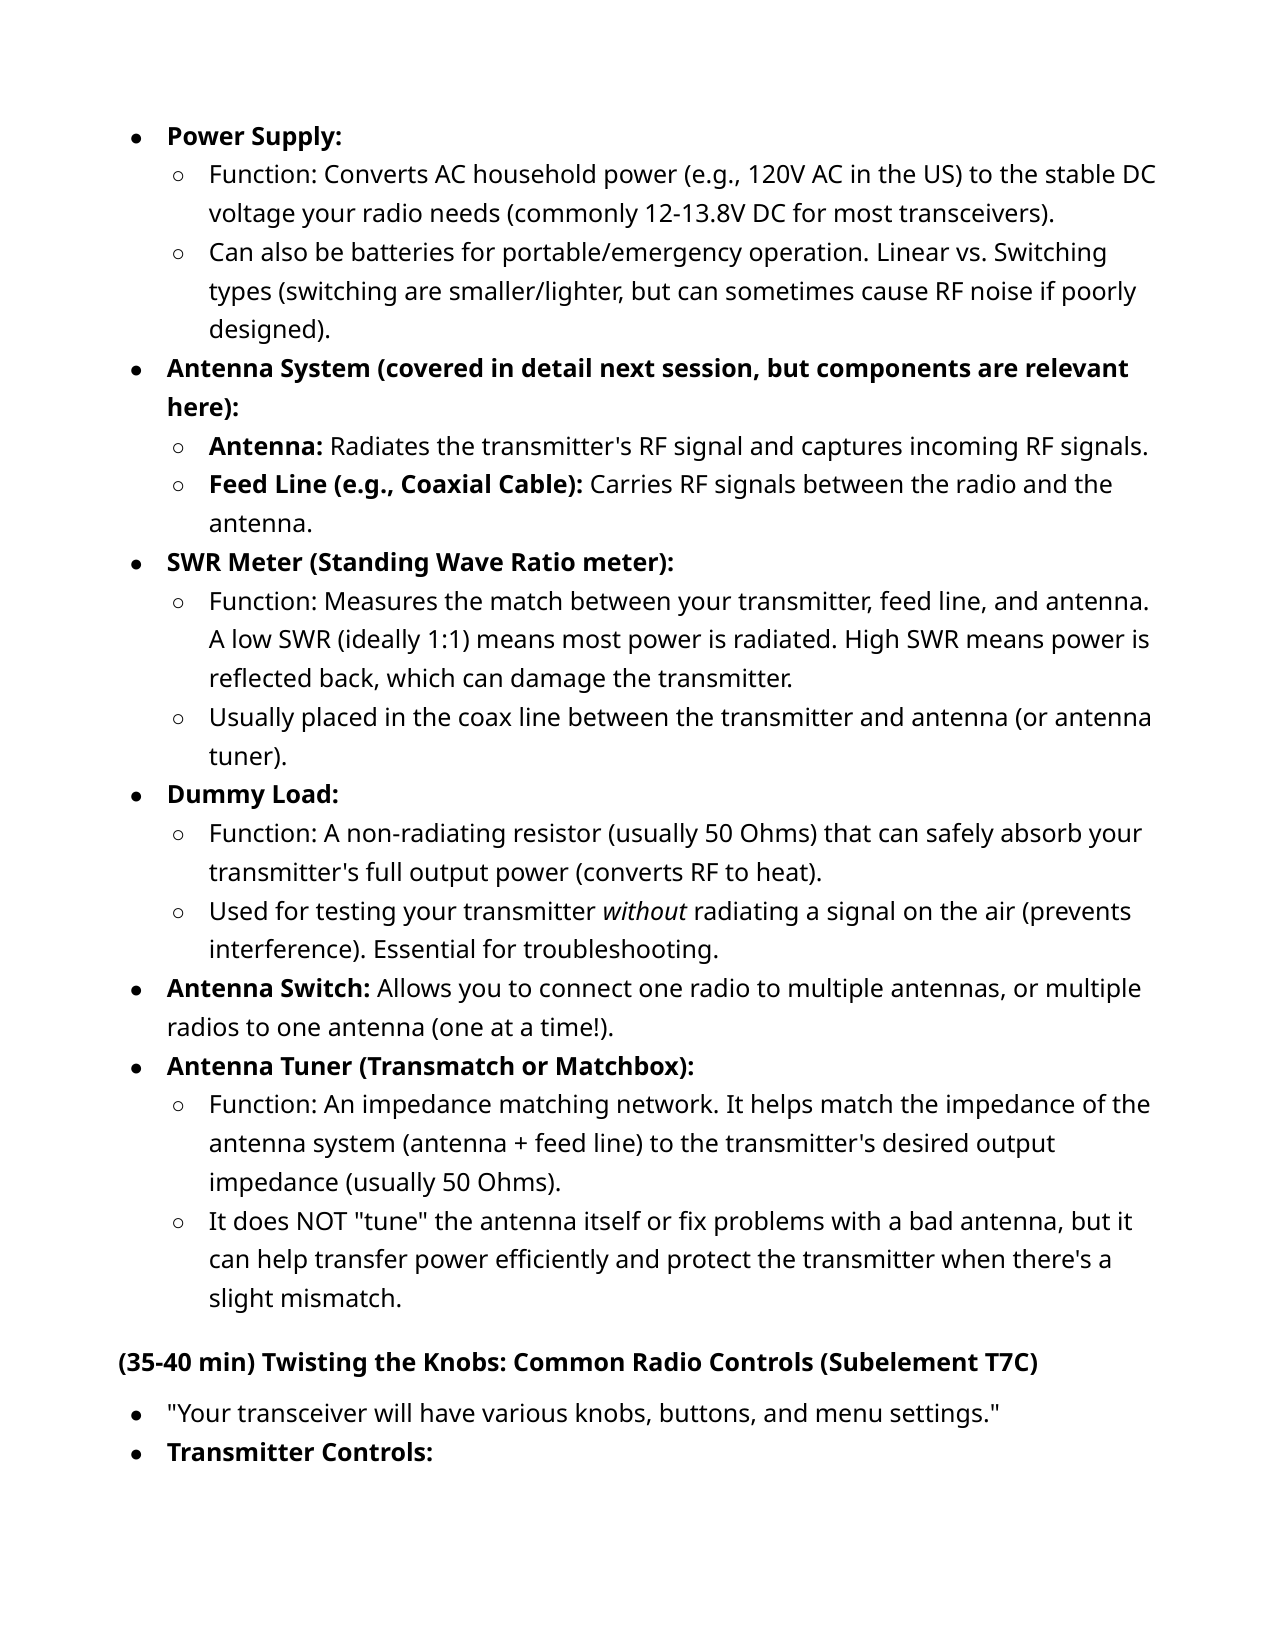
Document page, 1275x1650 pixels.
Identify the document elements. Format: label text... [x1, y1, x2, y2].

list Feed Line (e.g., Coaxial Cable): Carries RF signals between the radio and the antenna. [171, 467, 1157, 540]
list Antenna Tuner (Transmatch or Matchbox): [129, 1048, 1157, 1082]
list Used for testing your transmitter without radiating a signal on the air (prevents interference). Essential for troubleshooting. [171, 893, 1157, 966]
list Function: Measures the match between your transmitter, feed line, and antenna. A low SWR (ideally 1:1) means most power is radiated. High SWR means power is reflected back, which can damage the transmitter. [171, 583, 1157, 695]
list Dummy Load: [129, 777, 1157, 811]
list Usually placed in the coax line between the transmitter and antenna (or antenna tuner). [171, 699, 1157, 772]
list SWR Meter (Standing Wave Ratio meter): [129, 544, 1157, 578]
list Transmitter Controls: [129, 1434, 1157, 1468]
list Antenna: Radiates the transmitter's RF signal and captures incoming RF signals. [171, 428, 1157, 462]
list Function: A non-radiating resistor (usually 50 Ohms) that can safely absorb your transmitter's full output power (converts RF to heat). [171, 816, 1157, 888]
list Antenna System (covered in detail next session, but components are relevant here): [129, 351, 1157, 423]
list Function: An impedance matching network. It helps match the impedance of the antenna system (antenna + feed line) to the transmitter's desired output impedance (usually 50 Ohms). [171, 1087, 1157, 1198]
list Function: Converts AC household power (e.g., 120V AC in the US) to the stable DC voltage your radio needs (commonly 12-13.8V DC for most transceivers). [171, 157, 1157, 230]
list Antenna Switch: Allows you to connect one radio to multiple antennas, or multiple radios to one antenna (one at a time!). [129, 971, 1157, 1043]
list Can also be batteries for portable/emergency operation. Linear vs. Switching types (switching are smaller/lighter, but can sometimes cause RF noise if poorly designed). [171, 234, 1157, 346]
list It does NOT "tune" the antenna itself or fix problems with a bad antenna, but it can help transfer power efficiently and protect the transmitter when there's a slight mismatch. [171, 1203, 1157, 1315]
list Power Supply: [129, 118, 1157, 152]
text (35-40 min) Twisting the Knobs: Common Radio Controls (Subelement T7C) [118, 1344, 1157, 1378]
list "Your transceiver will have various knobs, buttons, and menu settings." [129, 1396, 1157, 1430]
